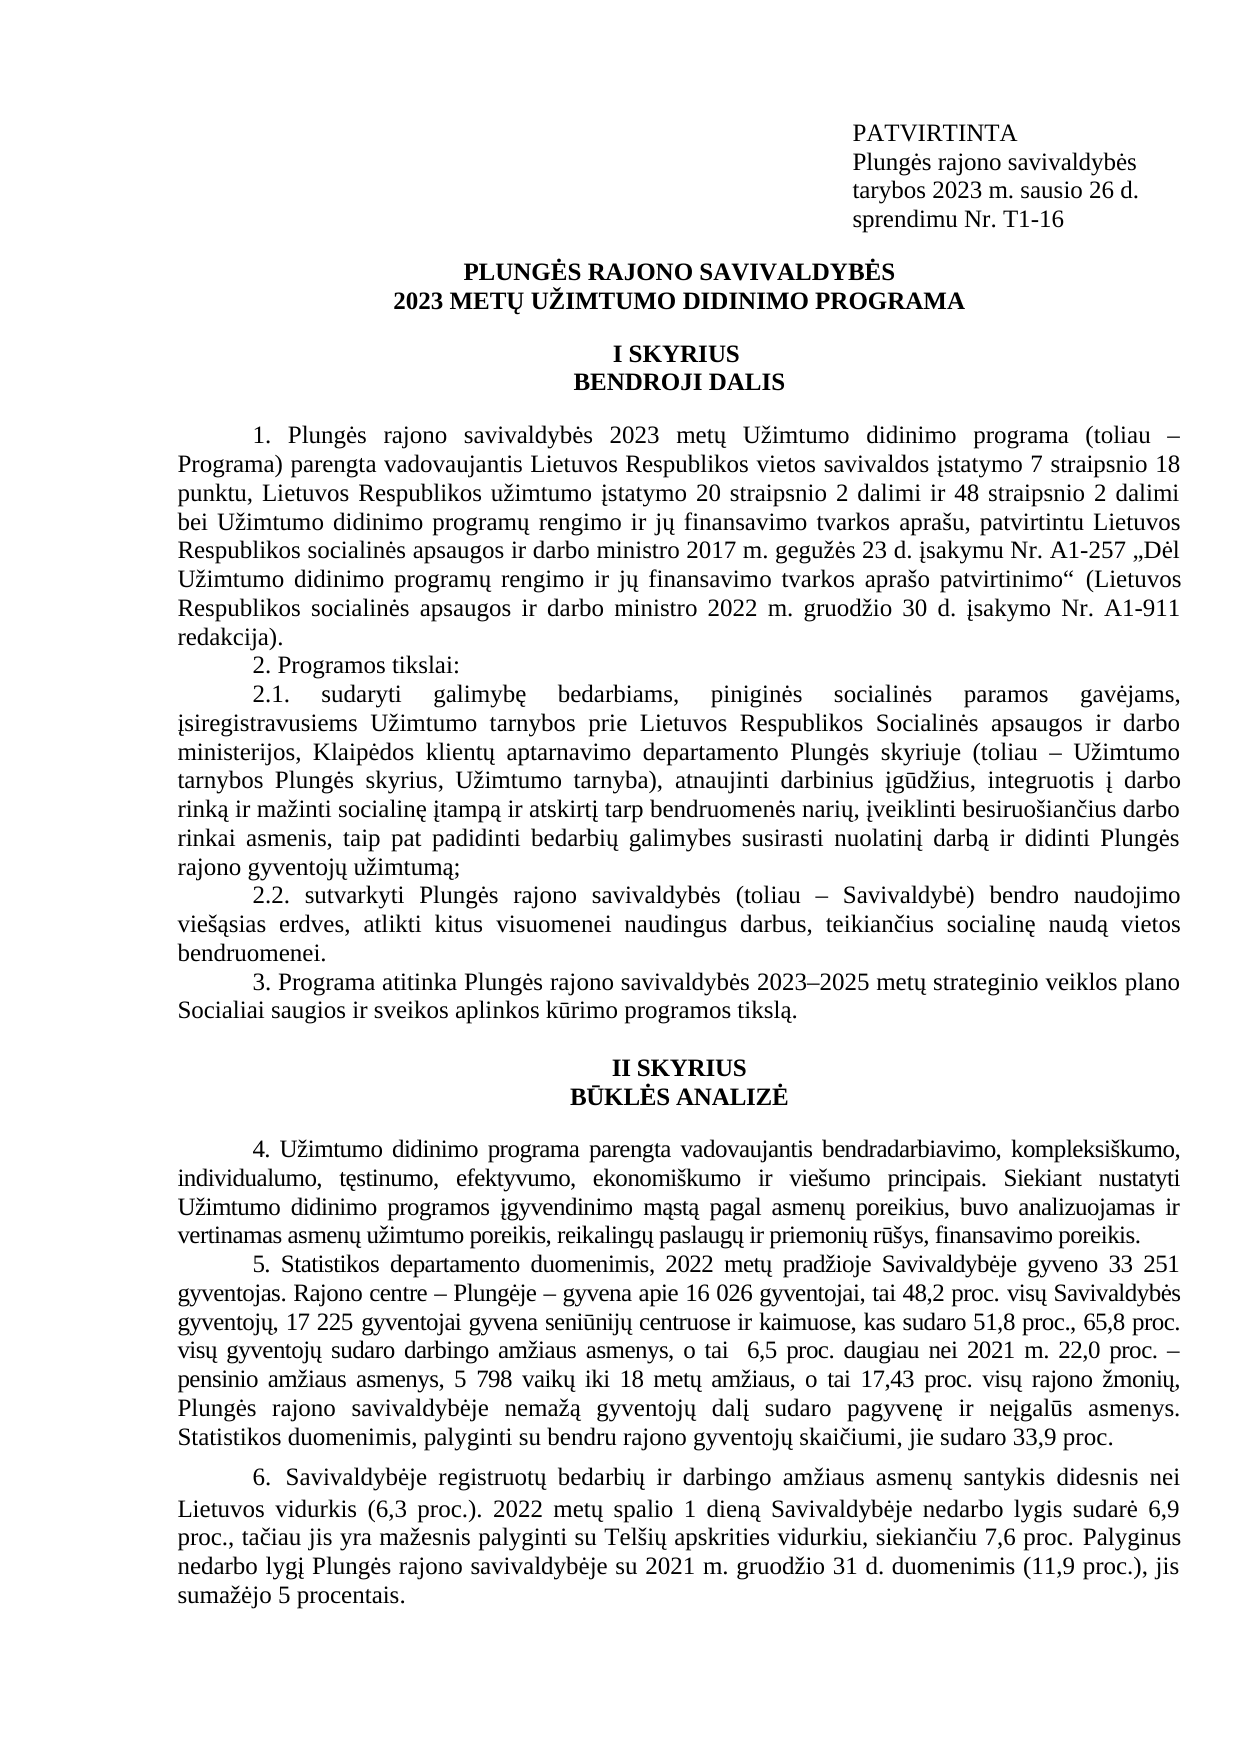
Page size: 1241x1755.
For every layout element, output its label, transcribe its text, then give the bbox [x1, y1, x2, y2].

text 2023 METŲ UŽIMTUMO DIDINIMO PROGRAMA [177, 286, 1181, 315]
subtitle I SKYRIUS [177, 339, 1181, 367]
subtitle BENDROJI DALIS [177, 367, 1181, 396]
text PATVIRTINTA [800, 118, 1181, 147]
text 1. Plungės rajono savivaldybės 2023 metų Užimtumo didinimo programa (toliau – Programa) parengta vadovaujantis Lietuvos Respublikos vietos savivaldos įstatymo 7 straipsnio 18 punktu, Lietuvos Respublikos užimtumo įstatymo 20 straipsnio 2 dalimi ir 48 straipsnio 2 dalimi bei Užimtumo didinimo programų rengimo ir jų finansavimo tvarkos aprašu, patvirtintu Lietuvos Respublikos socialinės apsaugos ir darbo ministro 2017 m. gegužės 23 d. įsakymu Nr. A1-257 „Dėl Užimtumo didinimo programų rengimo ir jų finansavimo tvarkos aprašo patvirtinimo“ (Lietuvos Respublikos socialinės apsaugos ir darbo ministro 2022 m. gruodžio 30 d. įsakymo Nr. A1-911 redakcija). [177, 420, 1181, 650]
text Plungės rajono savivaldybės [800, 147, 1181, 176]
text PLUNGĖS RAJONO SAVIVALDYBĖS [177, 257, 1181, 286]
text II SKYRIUS [177, 1053, 1181, 1082]
text 6. Savivaldybėje registruotų bedarbių ir darbingo amžiaus asmenų santykis didesnis nei Lietuvos vidurkis (6,3 proc.). 2022 metų spalio 1 dieną Savivaldybėje nedarbo lygis sudarė 6,9 proc., tačiau jis yra mažesnis palyginti su Telšių apskrities vidurkiu, siekiančiu 7,6 proc. Palyginus nedarbo lygį Plungės rajono savivaldybėje su 2021 m. gruodžio 31 d. duomenimis (11,9 proc.), jis sumažėjo 5 procentais. [177, 1451, 1181, 1609]
text 2.2. sutvarkyti Plungės rajono savivaldybės (toliau – Savivaldybė) bendro naudojimo viešąsias erdves, atlikti kitus visuomenei naudingus darbus, teikiančius socialinę naudą vietos bendruomenei. [177, 880, 1181, 967]
text 3. Programa atitinka Plungės rajono savivaldybės 2023–2025 metų strateginio veiklos plano Socialiai saugios ir sveikos aplinkos kūrimo programos tikslą. [177, 967, 1181, 1024]
text 4. Užimtumo didinimo programa parengta vadovaujantis bendradarbiavimo, kompleksiškumo, individualumo, tęstinumo, efektyvumo, ekonomiškumo ir viešumo principais. Siekiant nustatyti Užimtumo didinimo programos įgyvendinimo mąstą pagal asmenų poreikius, buvo analizuojamas ir vertinamas asmenų užimtumo poreikis, reikalingų paslaugų ir priemonių rūšys, finansavimo poreikis. [177, 1134, 1181, 1249]
text BŪKLĖS ANALIZĖ [177, 1082, 1181, 1110]
text tarybos 2023 m. sausio 26 d. [800, 176, 1181, 204]
text sprendimu Nr. T1-16 [800, 204, 1181, 233]
text 2.1. sudaryti galimybę bedarbiams, piniginės socialinės paramos gavėjams, įsiregistravusiems Užimtumo tarnybos prie Lietuvos Respublikos Socialinės apsaugos ir darbo ministerijos, Klaipėdos klientų aptarnavimo departamento Plungės skyriuje (toliau – Užimtumo tarnybos Plungės skyrius, Užimtumo tarnyba), atnaujinti darbinius įgūdžius, integruotis į darbo rinką ir mažinti socialinę įtampą ir atskirtį tarp bendruomenės narių, įveiklinti besiruošiančius darbo rinkai asmenis, taip pat padidinti bedarbių galimybes susirasti nuolatinį darbą ir didinti Plungės rajono gyventojų užimtumą; [177, 679, 1181, 880]
text 2. Programos tikslai: [177, 650, 1181, 679]
text 5. Statistikos departamento duomenimis, 2022 metų pradžioje Savivaldybėje gyveno 33 251 gyventojas. Rajono centre – Plungėje – gyvena apie 16 026 gyventojai, tai 48,2 proc. visų Savivaldybės gyventojų, 17 225 gyventojai gyvena seniūnijų centruose ir kaimuose, kas sudaro 51,8 proc., 65,8 proc. visų gyventojų sudaro darbingo amžiaus asmenys, o tai 6,5 proc. daugiau nei 2021 m. 22,0 proc. – pensinio amžiaus asmenys, 5 798 vaikų iki 18 metų amžiaus, o tai 17,43 proc. visų rajono žmonių, Plungės rajono savivaldybėje nemažą gyventojų dalį sudaro pagyvenę ir neįgalūs asmenys. Statistikos duomenimis, palyginti su bendru rajono gyventojų skaičiumi, jie sudaro 33,9 proc. [177, 1249, 1181, 1451]
